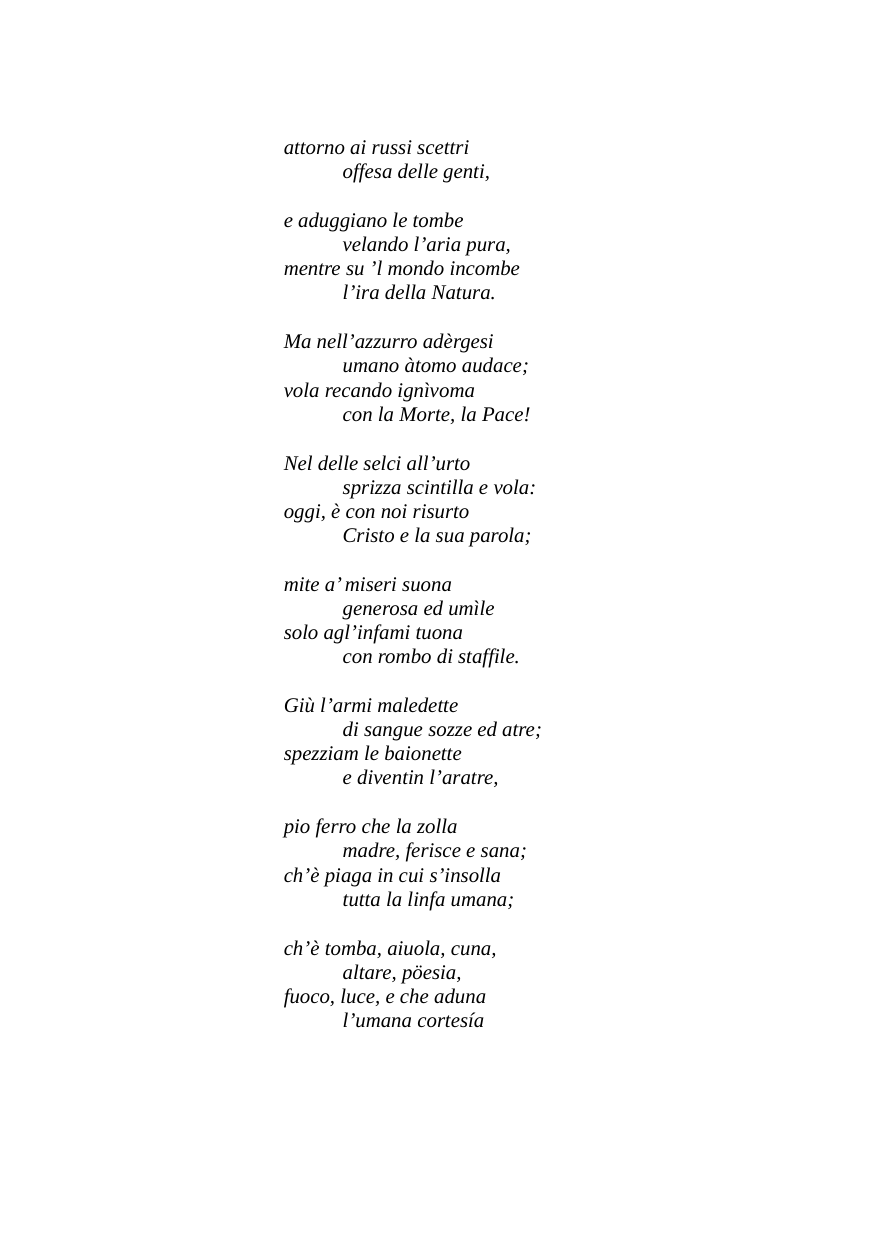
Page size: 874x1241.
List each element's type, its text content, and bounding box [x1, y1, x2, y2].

text vola recando ignìvoma con la Morte, la Pace! [283, 377, 768, 426]
text ch’è tomba, aiuola, cuna, altare, pöesia, [283, 936, 768, 984]
text e aduggiano le tombe velando l’aria pura, [283, 208, 768, 256]
text fuoco, luce, e che aduna l’umana cortesía [283, 984, 768, 1032]
text mite a’ miseri suona generosa ed umìle [283, 572, 768, 620]
text oggi, è con noi risurto Cristo e la sua parola; [283, 499, 768, 547]
text solo agl’infami tuona con rombo di staffile. [283, 620, 768, 668]
text Ma nell’azzurro adèrgesi umano àtomo audace; [283, 329, 768, 377]
text Giù l’armi maledette di sangue sozze ed atre; [283, 693, 768, 741]
text pio ferro che la zolla madre, ferisce e sana; [283, 814, 768, 862]
text Nel delle selci all’urto sprizza scintilla e vola: [283, 451, 768, 499]
text spezziam le baionette e diventin l’aratre, [283, 741, 768, 789]
text ch’è piaga in cui s’insolla tutta la linfa umana; [283, 862, 768, 911]
text attorno ai russi scettri offesa delle genti, [283, 135, 768, 183]
text mentre su ’l mondo incombe l’ira della Natura. [283, 256, 768, 304]
